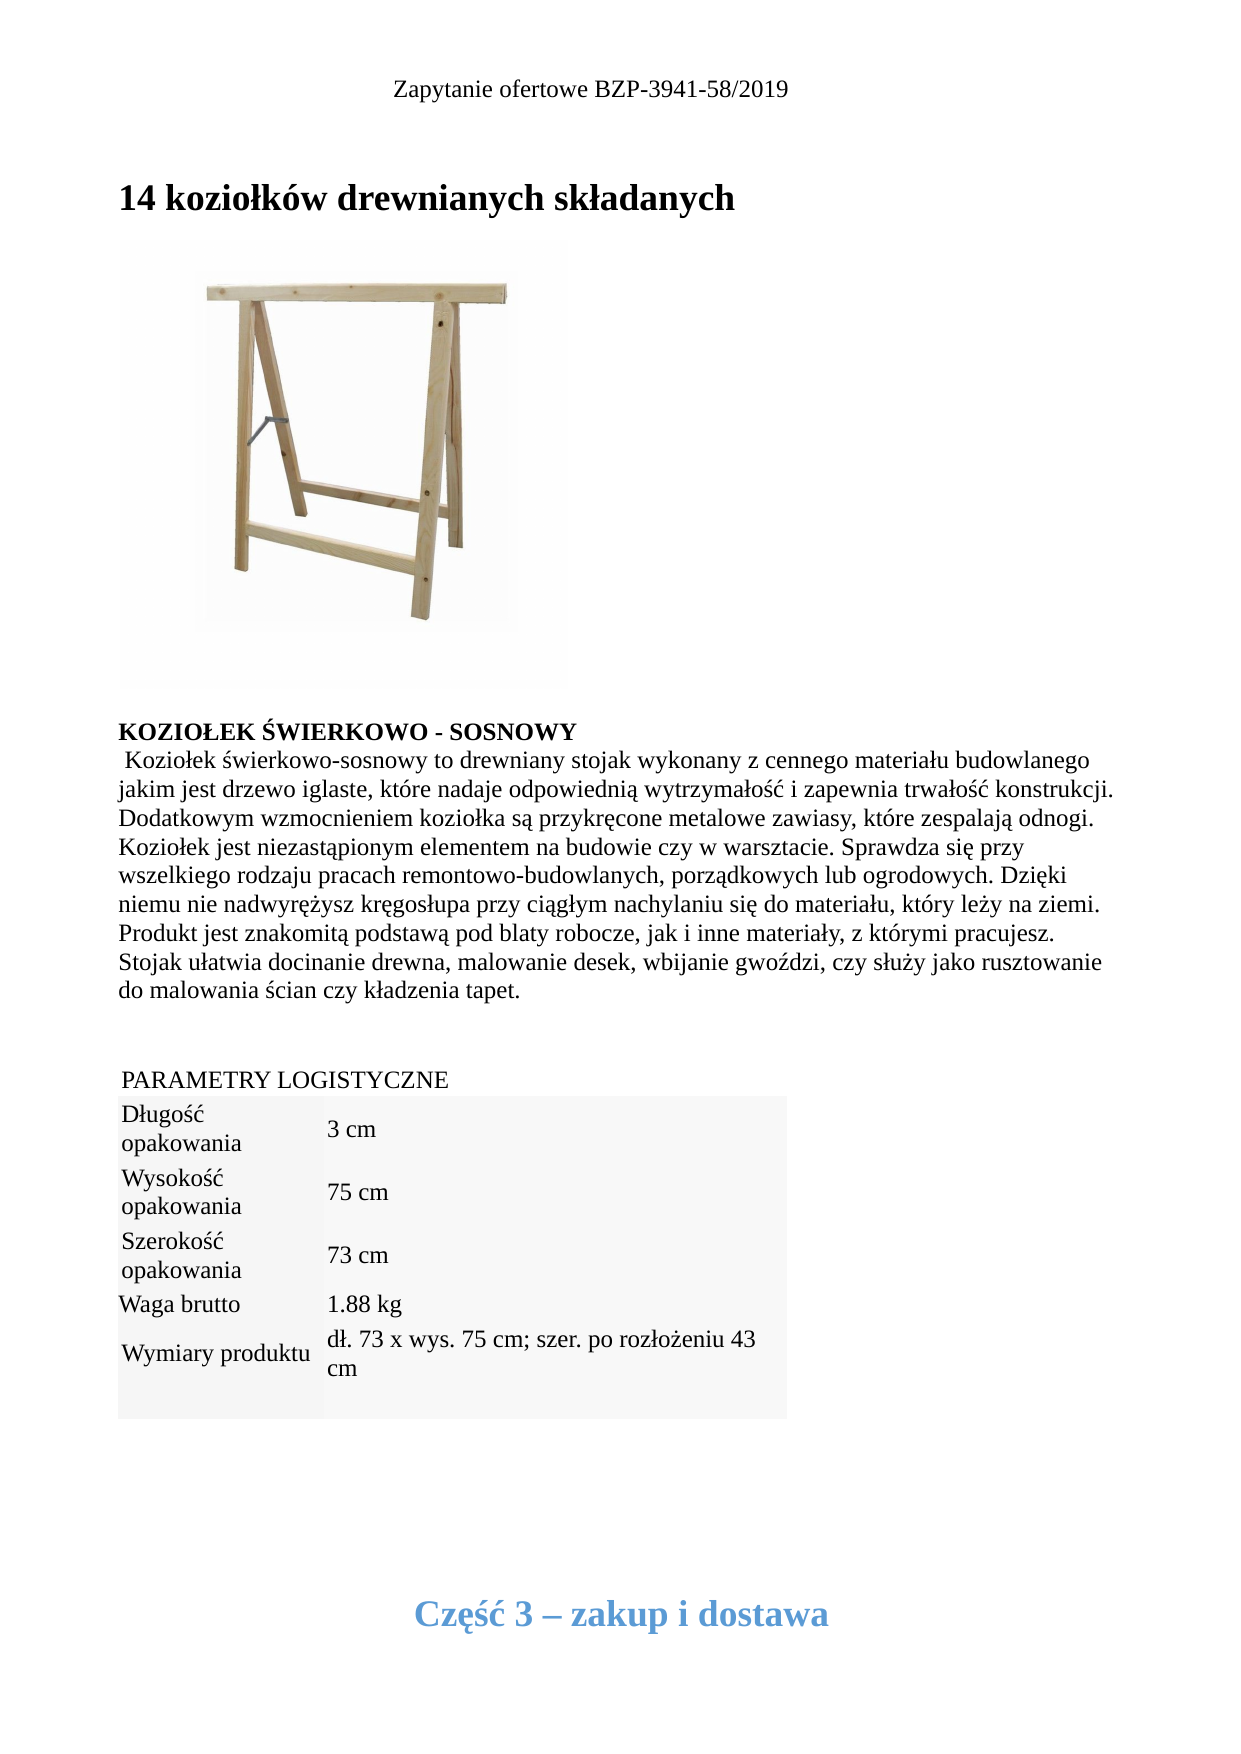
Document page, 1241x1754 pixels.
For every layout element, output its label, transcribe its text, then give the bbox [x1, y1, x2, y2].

table_cell 73 cm [324, 1223, 787, 1286]
table_cell 1.88 kg [324, 1286, 787, 1321]
table_header PARAMETRY LOGISTYCZNE [118, 1062, 787, 1096]
table_cell [118, 1384, 324, 1419]
text Koziołek świerkowo-sosnowy to drewniany stojak wykonany z cennego materiału budowlanego jakim jest drzewo iglaste, które nadaje odpowiednią wytrzymałość i zapewnia trwałość konstrukcji. Dodatkowym wzmocnieniem koziołka są przykręcone metalowe zawiasy, które zespalają odnogi. Koziołek jest niezastąpionym elementem na budowie czy w warsztacie. Sprawdza się przy wszelkiego rodzaju pracach remontowo-budowlanych, porządkowych lub ogrodowych. Dzięki niemu nie nadwyrężysz kręgosłupa przy ciągłym nachylaniu się do materiału, który leży na ziemi. Produkt jest znakomitą podstawą pod blaty robocze, jak i inne materiały, z którymi pracujesz. Stojak ułatwia docinanie drewna, malowanie desek, wbijanie gwoździ, czy służy jako rusztowanie do malowania ścian czy kładzenia tapet. [118, 746, 1122, 1062]
table_cell Wymiary produktu [118, 1321, 324, 1384]
table_cell Szerokość opakowania [118, 1223, 324, 1286]
table_cell Wysokość opakowania [118, 1160, 324, 1223]
text 14 koziołków drewnianych składanych KOZIOŁEK ŚWIERKOWO - SOSNOWY [118, 176, 1122, 746]
table_cell Waga brutto [118, 1286, 324, 1321]
text Część 3 – zakup i dostawa [340, 1591, 1122, 1634]
table_cell Długość opakowania [118, 1096, 324, 1160]
table_cell 3 cm [324, 1096, 787, 1160]
table_cell 75 cm [324, 1160, 787, 1223]
table_cell dł. 73 x wys. 75 cm; szer. po rozłożeniu 43 cm [324, 1321, 787, 1384]
table_cell [324, 1384, 787, 1419]
